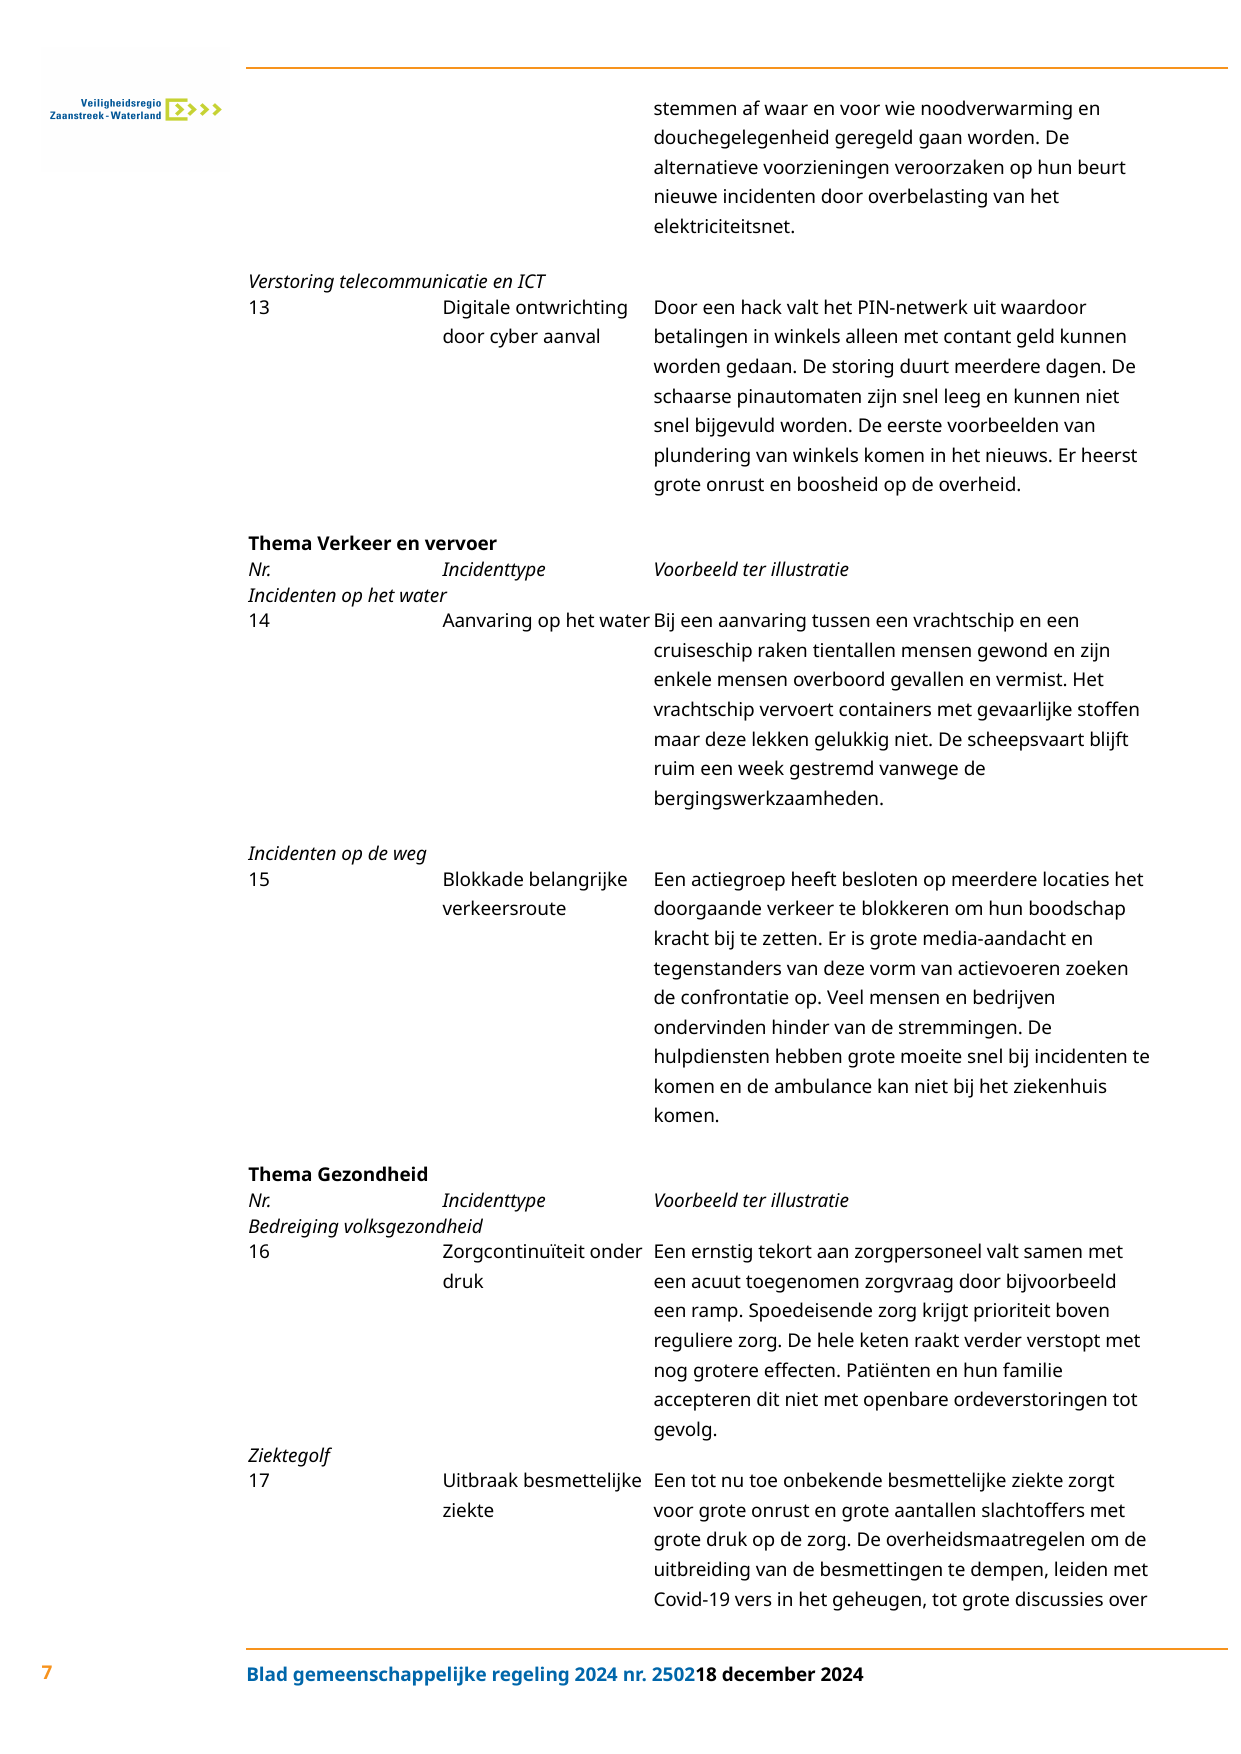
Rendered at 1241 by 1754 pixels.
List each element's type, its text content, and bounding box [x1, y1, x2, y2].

table_cell Door een hack valt het PIN-netwerk uit waardoor betalingen in winkels alleen met contant geld kunnen worden gedaan. De storing duurt meerdere dagen. De schaarse pinautomaten zijn snel leeg en kunnen niet snel bijgevuld worden. De eerste voorbeelden van plundering van winkels komen in het nieuws. Er heerst grote onrust en boosheid op de overheid. [653, 294, 1152, 497]
table_cell Nr. [248, 556, 442, 582]
table_cell 13 [248, 294, 442, 497]
table_cell Aanvaring op het water [442, 608, 653, 840]
table_cell Bedreiging volksgezondheid [248, 1213, 1152, 1238]
table_header Thema Gezondheid [248, 1161, 1152, 1187]
table_header Thema Verkeer en vervoer [248, 530, 1152, 556]
table_cell Incidenten op het water [248, 582, 1152, 607]
table_cell Uitbraak besmettelijke ziekte [442, 1468, 653, 1612]
table_cell Ziektegolf [248, 1442, 1152, 1467]
table_cell 17 [248, 1468, 442, 1612]
table_cell Voorbeeld ter illustratie [653, 1187, 1152, 1213]
table_cell Een tot nu toe onbekende besmettelijke ziekte zorgt voor grote onrust en grote aantallen slachtoffers met grote druk op de zorg. De overheidsmaatregelen om de uitbreiding van de besmettingen te dempen, leiden met Covid-19 vers in het geheugen, tot grote discussies over [653, 1468, 1152, 1612]
table_cell Verstoring telecommunicatie en ICT [248, 269, 1152, 294]
table_cell Incidenttype [442, 1187, 653, 1213]
table_cell [248, 95, 442, 268]
table_cell 14 [248, 608, 442, 840]
picture [41, 47, 231, 172]
table_cell Incidenttype [442, 556, 653, 582]
table_cell 15 [248, 866, 442, 1128]
table_cell stemmen af waar en voor wie noodverwarming en douchegelegenheid geregeld gaan worden. De alternatieve voorzieningen veroorzaken op hun beurt nieuwe incidenten door overbelasting van het elektriciteitsnet. [653, 95, 1152, 268]
table_cell Digitale ontwrichting door cyber aanval [442, 294, 653, 497]
table_cell Een ernstig tekort aan zorgpersoneel valt samen met een acuut toegenomen zorgvraag door bijvoorbeeld een ramp. Spoedeisende zorg krijgt prioriteit boven reguliere zorg. De hele keten raakt verder verstopt met nog grotere effecten. Patiënten en hun familie accepteren dit niet met openbare ordeverstoringen tot gevolg. [653, 1239, 1152, 1442]
table_cell Incidenten op de weg [248, 840, 1152, 866]
table_cell Blokkade belangrijke verkeersroute [442, 866, 653, 1128]
table_cell Bij een aanvaring tussen een vrachtschip en een cruiseschip raken tientallen mensen gewond en zijn enkele mensen overboord gevallen en vermist. Het vrachtschip vervoert containers met gevaarlijke stoffen maar deze lekken gelukkig niet. De scheepsvaart blijft ruim een week gestremd vanwege de bergingswerkzaamheden. [653, 608, 1152, 840]
table_cell Nr. [248, 1187, 442, 1213]
table_cell 16 [248, 1239, 442, 1442]
table_cell [442, 95, 653, 268]
table_cell Voorbeeld ter illustratie [653, 556, 1152, 582]
table_cell Zorgcontinuïteit onder druk [442, 1239, 653, 1442]
table_cell Een actiegroep heeft besloten op meerdere locaties het doorgaande verkeer te blokkeren om hun boodschap kracht bij te zetten. Er is grote media-aandacht en tegenstanders van deze vorm van actievoeren zoeken de confrontatie op. Veel mensen en bedrijven ondervinden hinder van de stremmingen. De hulpdiensten hebben grote moeite snel bij incidenten te komen en de ambulance kan niet bij het ziekenhuis komen. [653, 866, 1152, 1128]
